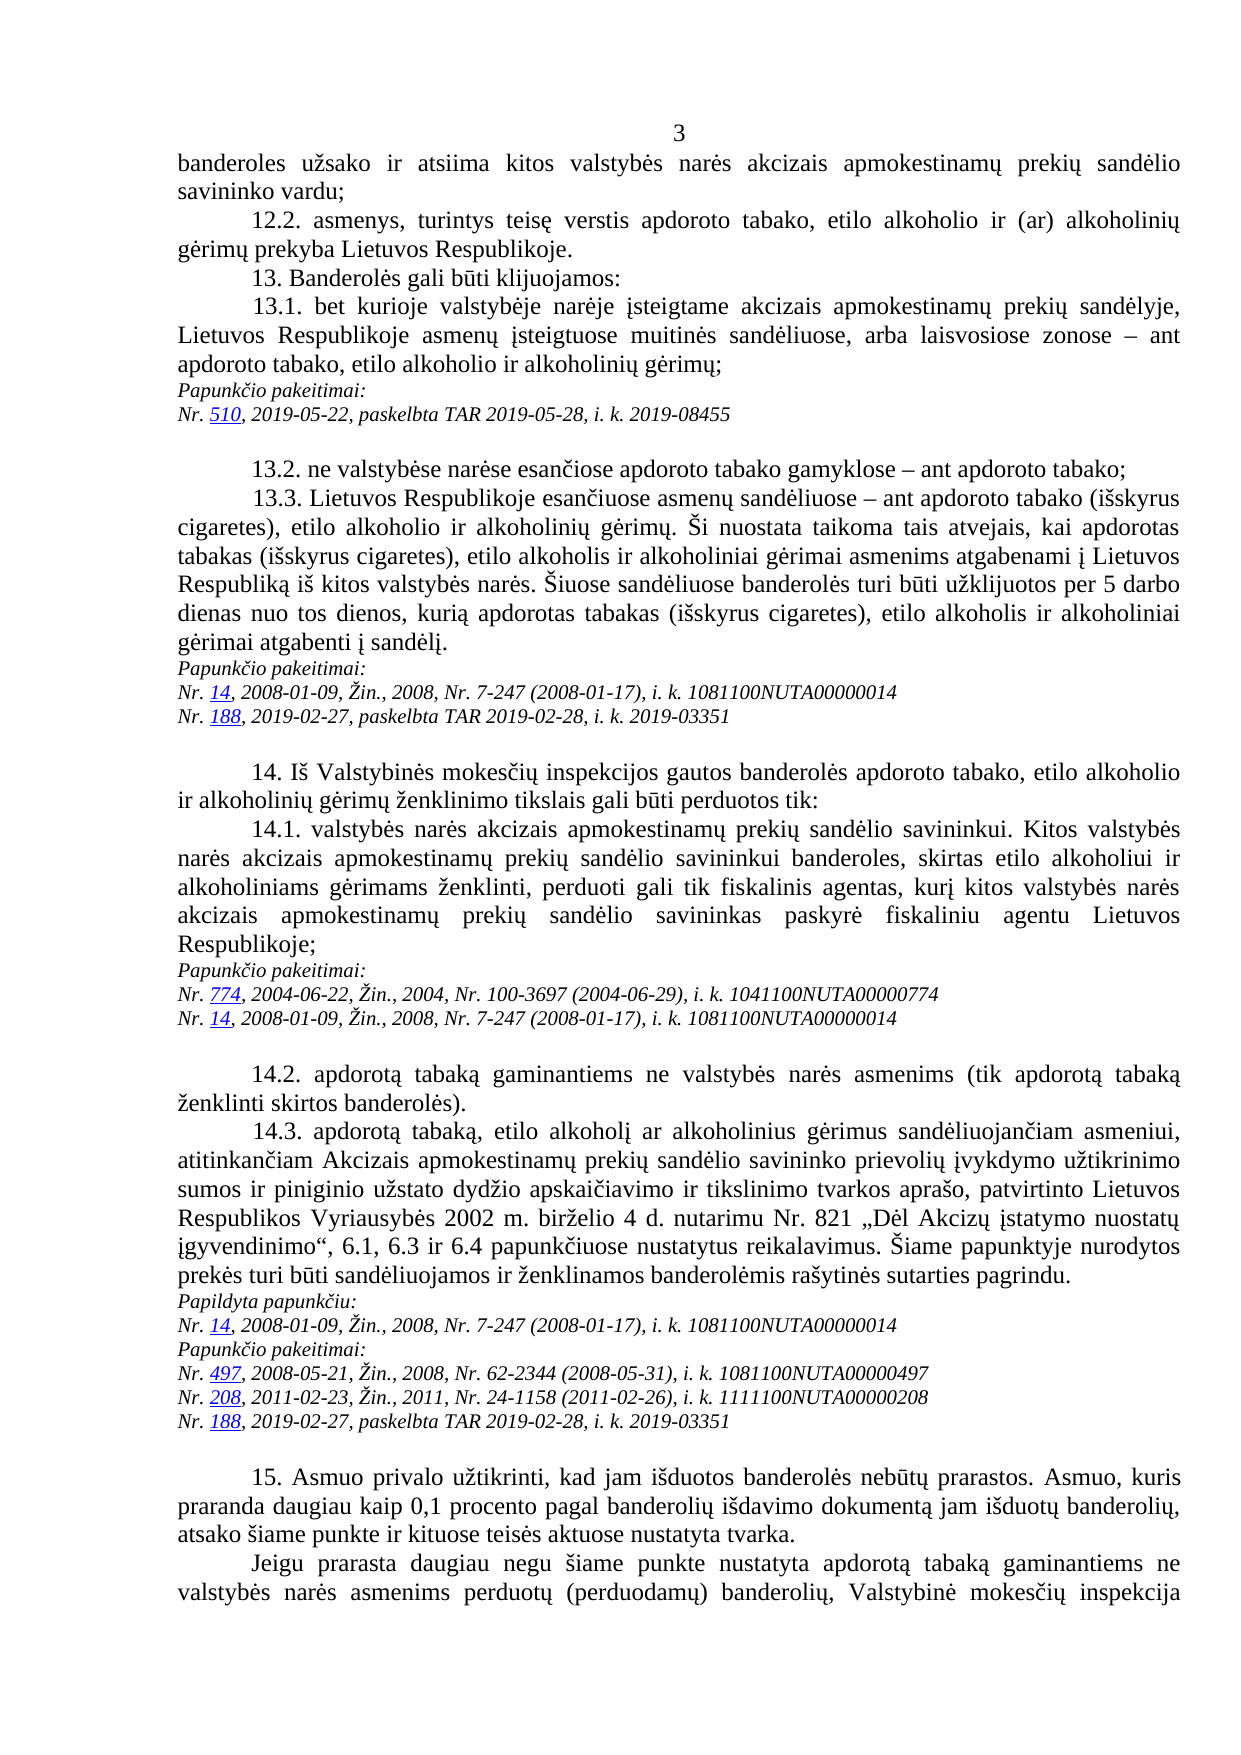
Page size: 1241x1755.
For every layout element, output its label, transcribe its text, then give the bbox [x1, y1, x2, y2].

text Papunkčio pakeitimai: [177, 378, 1181, 402]
text Papildyta papunkčiu: [177, 1289, 1181, 1313]
text Jeigu prarasta daugiau negu šiame punkte nustatyta apdorotą tabaką gaminantiems ne valstybės narės asmenims perduotų (perduodamų) banderolių, Valstybinė mokesčių inspekcija [177, 1548, 1181, 1606]
text Papunkčio pakeitimai: [177, 1337, 1181, 1361]
text 12.2. asmenys, turintys teisę verstis apdoroto tabako, etilo alkoholio ir (ar) alkoholinių gėrimų prekyba Lietuvos Respublikoje. [177, 205, 1181, 263]
text 14. Iš Valstybinės mokesčių inspekcijos gautos banderolės apdoroto tabako, etilo alkoholio ir alkoholinių gėrimų ženklinimo tikslais gali būti perduotos tik: [177, 757, 1181, 814]
text 13.3. Lietuvos Respublikoje esančiuose asmenų sandėliuose – ant apdoroto tabako (išskyrus cigaretes), etilo alkoholio ir alkoholinių gėrimų. Ši nuostata taikoma tais atvejais, kai apdorotas tabakas (išskyrus cigaretes), etilo alkoholis ir alkoholiniai gėrimai asmenims atgabenami į Lietuvos Respubliką iš kitos valstybės narės. Šiuose sandėliuose banderolės turi būti užklijuotos per 5 darbo dienas nuo tos dienos, kurią apdorotas tabakas (išskyrus cigaretes), etilo alkoholis ir alkoholiniai gėrimai atgabenti į sandėlį. [177, 483, 1181, 656]
text Nr. 14, 2008-01-09, Žin., 2008, Nr. 7-247 (2008-01-17), i. k. 1081100NUTA00000014 [177, 1006, 1181, 1030]
text Nr. 188, 2019-02-27, paskelbta TAR 2019-02-28, i. k. 2019-03351 [177, 1409, 1181, 1433]
text 13.1. bet kurioje valstybėje narėje įsteigtame akcizais apmokestinamų prekių sandėlyje, Lietuvos Respublikoje asmenų įsteigtuose muitinės sandėliuose, arba laisvosiose zonose – ant apdoroto tabako, etilo alkoholio ir alkoholinių gėrimų; [177, 291, 1181, 378]
text 13. Banderolės gali būti klijuojamos: [177, 263, 1181, 291]
text 13.2. ne valstybėse narėse esančiose apdoroto tabako gamyklose – ant apdoroto tabako; [177, 454, 1181, 483]
text Nr. 510, 2019-05-22, paskelbta TAR 2019-05-28, i. k. 2019-08455 [177, 402, 1181, 426]
text Nr. 208, 2011-02-23, Žin., 2011, Nr. 24-1158 (2011-02-26), i. k. 1111100NUTA00000208 [177, 1385, 1181, 1409]
text Nr. 14, 2008-01-09, Žin., 2008, Nr. 7-247 (2008-01-17), i. k. 1081100NUTA00000014 [177, 680, 1181, 704]
text 14.1. valstybės narės akcizais apmokestinamų prekių sandėlio savininkui. Kitos valstybės narės akcizais apmokestinamų prekių sandėlio savininkui banderoles, skirtas etilo alkoholiui ir alkoholiniams gėrimams ženklinti, perduoti gali tik fiskalinis agentas, kurį kitos valstybės narės akcizais apmokestinamų prekių sandėlio savininkas paskyrė fiskaliniu agentu Lietuvos Respublikoje; [177, 814, 1181, 958]
text Papunkčio pakeitimai: [177, 958, 1181, 982]
text banderoles užsako ir atsiima kitos valstybės narės akcizais apmokestinamų prekių sandėlio savininko vardu; [177, 148, 1181, 205]
text Nr. 14, 2008-01-09, Žin., 2008, Nr. 7-247 (2008-01-17), i. k. 1081100NUTA00000014 [177, 1313, 1181, 1337]
text 14.2. apdorotą tabaką gaminantiems ne valstybės narės asmenims (tik apdorotą tabaką ženklinti skirtos banderolės). [177, 1059, 1181, 1116]
text 15. Asmuo privalo užtikrinti, kad jam išduotos banderolės nebūtų prarastos. Asmuo, kuris praranda daugiau kaip 0,1 procento pagal banderolių išdavimo dokumentą jam išduotų banderolių, atsako šiame punkte ir kituose teisės aktuose nustatyta tvarka. [177, 1462, 1181, 1548]
text 14.3. apdorotą tabaką, etilo alkoholį ar alkoholinius gėrimus sandėliuojančiam asmeniui, atitinkančiam Akcizais apmokestinamų prekių sandėlio savininko prievolių įvykdymo užtikrinimo sumos ir piniginio užstato dydžio apskaičiavimo ir tikslinimo tvarkos aprašo, patvirtinto Lietuvos Respublikos Vyriausybės 2002 m. birželio 4 d. nutarimu Nr. 821 „Dėl Akcizų įstatymo nuostatų įgyvendinimo“, 6.1, 6.3 ir 6.4 papunkčiuose nustatytus reikalavimus. Šiame papunktyje nurodytos prekės turi būti sandėliuojamos ir ženklinamos banderolėmis rašytinės sutarties pagrindu. [177, 1116, 1181, 1289]
text Nr. 188, 2019-02-27, paskelbta TAR 2019-02-28, i. k. 2019-03351 [177, 704, 1181, 728]
text Nr. 497, 2008-05-21, Žin., 2008, Nr. 62-2344 (2008-05-31), i. k. 1081100NUTA00000497 [177, 1361, 1181, 1385]
text Nr. 774, 2004-06-22, Žin., 2004, Nr. 100-3697 (2004-06-29), i. k. 1041100NUTA00000774 [177, 982, 1181, 1006]
text Papunkčio pakeitimai: [177, 656, 1181, 680]
